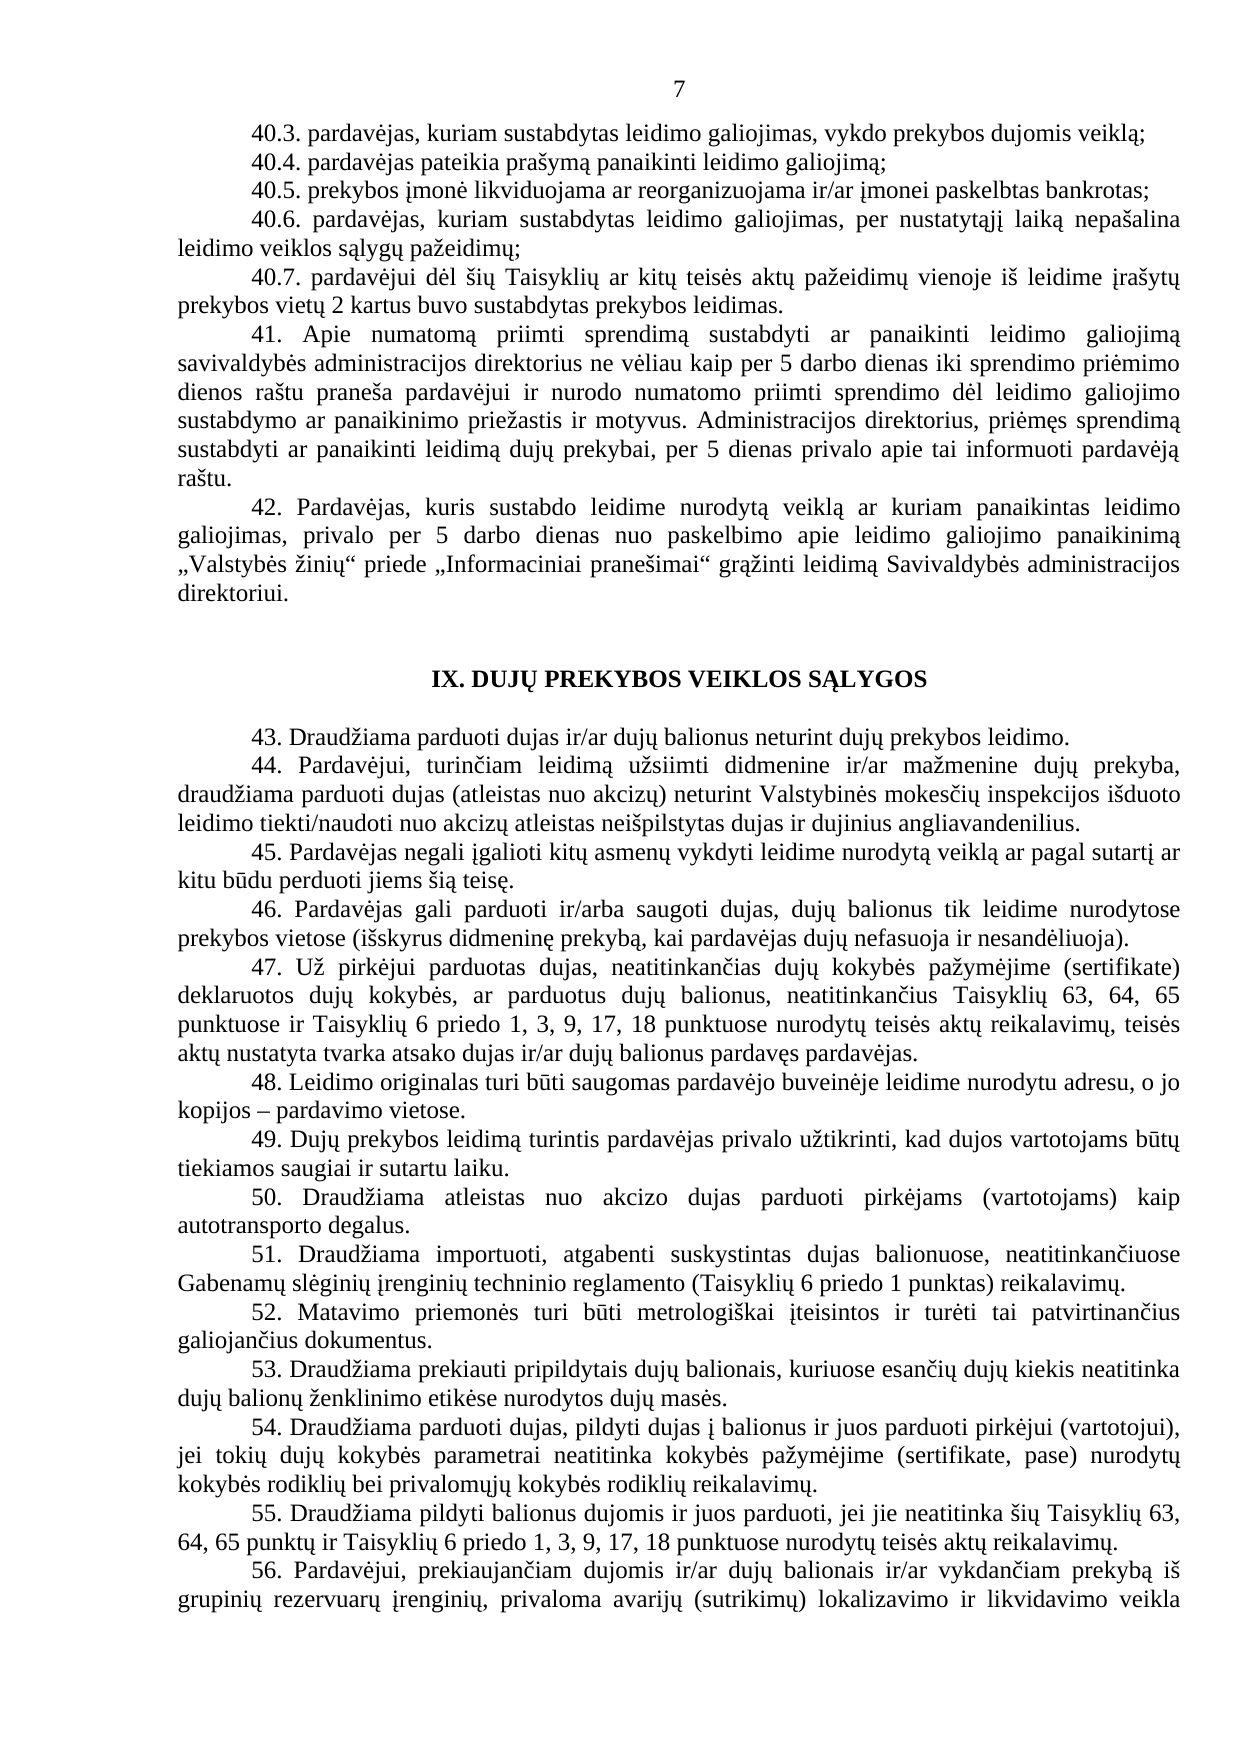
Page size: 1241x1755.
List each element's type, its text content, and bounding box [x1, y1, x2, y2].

text IX. DUJŲ PREKYBOS VEIKLOS SĄLYGOS [177, 664, 1181, 693]
text 47. Už pirkėjui parduotas dujas, neatitinkančias dujų kokybės pažymėjime (sertifikate) deklaruotos dujų kokybės, ar parduotus dujų balionus, neatitinkančius Taisyklių 63, 64, 65 punktuose ir Taisyklių 6 priedo 1, 3, 9, 17, 18 punktuose nurodytų teisės aktų reikalavimų, teisės aktų nustatyta tvarka atsako dujas ir/ar dujų balionus pardavęs pardavėjas. [177, 952, 1181, 1067]
text 45. Pardavėjas negali įgalioti kitų asmenų vykdyti leidime nurodytą veiklą ar pagal sutartį ar kitu būdu perduoti jiems šią teisę. [177, 837, 1181, 894]
text 44. Pardavėjui, turinčiam leidimą užsiimti didmenine ir/ar mažmenine dujų prekyba, draudžiama parduoti dujas (atleistas nuo akcizų) neturint Valstybinės mokesčių inspekcijos išduoto leidimo tiekti/naudoti nuo akcizų atleistas neišpilstytas dujas ir dujinius angliavandenilius. [177, 751, 1181, 837]
text 55. Draudžiama pildyti balionus dujomis ir juos parduoti, jei jie neatitinka šių Taisyklių 63, 64, 65 punktų ir Taisyklių 6 priedo 1, 3, 9, 17, 18 punktuose nurodytų teisės aktų reikalavimų. [177, 1498, 1181, 1556]
text 43. Draudžiama parduoti dujas ir/ar dujų balionus neturint dujų prekybos leidimo. [177, 722, 1181, 751]
text 40.7. pardavėjui dėl šių Taisyklių ar kitų teisės aktų pažeidimų vienoje iš leidime įrašytų prekybos vietų 2 kartus buvo sustabdytas prekybos leidimas. [177, 262, 1181, 319]
text 48. Leidimo originalas turi būti saugomas pardavėjo buveinėje leidime nurodytu adresu, o jo kopijos – pardavimo vietose. [177, 1067, 1181, 1124]
text 46. Pardavėjas gali parduoti ir/arba saugoti dujas, dujų balionus tik leidime nurodytose prekybos vietose (išskyrus didmeninę prekybą, kai pardavėjas dujų nefasuoja ir nesandėliuoja). [177, 894, 1181, 952]
text 40.5. prekybos įmonė likviduojama ar reorganizuojama ir/ar įmonei paskelbtas bankrotas; [177, 176, 1181, 204]
text 42. Pardavėjas, kuris sustabdo leidime nurodytą veiklą ar kuriam panaikintas leidimo galiojimas, privalo per 5 darbo dienas nuo paskelbimo apie leidimo galiojimo panaikinimą „Valstybės žinių“ priede „Informaciniai pranešimai“ grąžinti leidimą Savivaldybės administracijos direktoriui. [177, 492, 1181, 607]
text 52. Matavimo priemonės turi būti metrologiškai įteisintos ir turėti tai patvirtinančius galiojančius dokumentus. [177, 1297, 1181, 1354]
text 49. Dujų prekybos leidimą turintis pardavėjas privalo užtikrinti, kad dujos vartotojams būtų tiekiamos saugiai ir sutartu laiku. [177, 1124, 1181, 1182]
text 56. Pardavėjui, prekiaujančiam dujomis ir/ar dujų balionais ir/ar vykdančiam prekybą iš grupinių rezervuarų įrenginių, privaloma avarijų (sutrikimų) lokalizavimo ir likvidavimo veikla [177, 1556, 1181, 1613]
text 40.6. pardavėjas, kuriam sustabdytas leidimo galiojimas, per nustatytąjį laiką nepašalina leidimo veiklos sąlygų pažeidimų; [177, 204, 1181, 262]
text 54. Draudžiama parduoti dujas, pildyti dujas į balionus ir juos parduoti pirkėjui (vartotojui), jei tokių dujų kokybės parametrai neatitinka kokybės pažymėjime (sertifikate, pase) nurodytų kokybės rodiklių bei privalomųjų kokybės rodiklių reikalavimų. [177, 1412, 1181, 1498]
text 51. Draudžiama importuoti, atgabenti suskystintas dujas balionuose, neatitinkančiuose Gabenamų slėginių įrenginių techninio reglamento (Taisyklių 6 priedo 1 punktas) reikalavimų. [177, 1239, 1181, 1297]
text 41. Apie numatomą priimti sprendimą sustabdyti ar panaikinti leidimo galiojimą savivaldybės administracijos direktorius ne vėliau kaip per 5 darbo dienas iki sprendimo priėmimo dienos raštu praneša pardavėjui ir nurodo numatomo priimti sprendimo dėl leidimo galiojimo sustabdymo ar panaikinimo priežastis ir motyvus. Administracijos direktorius, priėmęs sprendimą sustabdyti ar panaikinti leidimą dujų prekybai, per 5 dienas privalo apie tai informuoti pardavėją raštu. [177, 319, 1181, 492]
text 53. Draudžiama prekiauti pripildytais dujų balionais, kuriuose esančių dujų kiekis neatitinka dujų balionų ženklinimo etikėse nurodytos dujų masės. [177, 1354, 1181, 1412]
text 40.4. pardavėjas pateikia prašymą panaikinti leidimo galiojimą; [177, 147, 1181, 176]
text 50. Draudžiama atleistas nuo akcizo dujas parduoti pirkėjams (vartotojams) kaip autotransporto degalus. [177, 1182, 1181, 1239]
text 40.3. pardavėjas, kuriam sustabdytas leidimo galiojimas, vykdo prekybos dujomis veiklą; [177, 118, 1181, 147]
